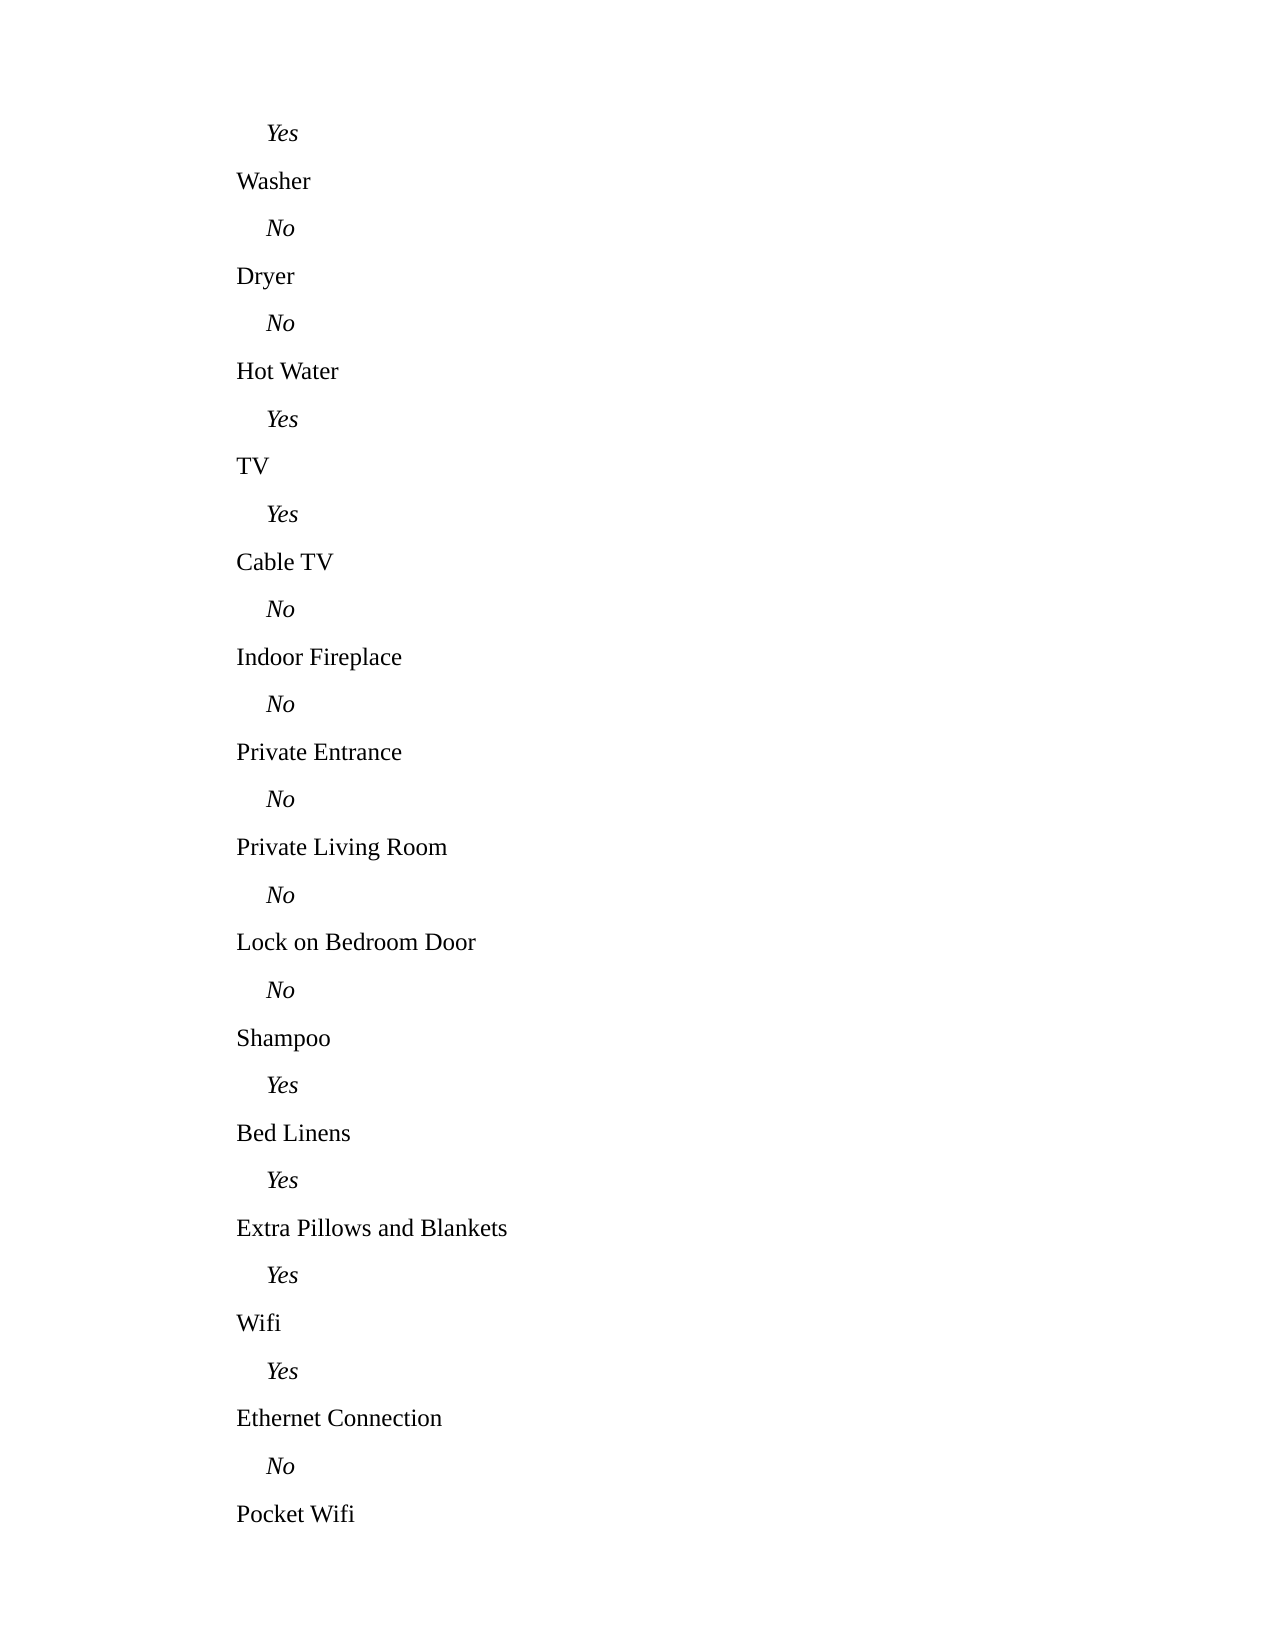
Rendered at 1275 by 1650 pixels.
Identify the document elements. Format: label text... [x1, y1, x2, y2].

text Cable TV [118, 547, 1157, 575]
text Ethernet Connection [118, 1403, 1157, 1432]
text No [118, 880, 1157, 908]
text Pocket Wifi [118, 1499, 1157, 1527]
text No [118, 213, 1157, 242]
text Washer [118, 166, 1157, 194]
text Hot Water [118, 356, 1157, 385]
text Lock on Bedroom Door [118, 927, 1157, 956]
text Yes [118, 1165, 1157, 1194]
text Yes [118, 1261, 1157, 1289]
text Yes [118, 1356, 1157, 1384]
text No [118, 1451, 1157, 1480]
text Bed Linens [118, 1118, 1157, 1147]
text TV [118, 451, 1157, 480]
text Indoor Fireplace [118, 642, 1157, 671]
text Yes [118, 499, 1157, 528]
text Private Entrance [118, 737, 1157, 766]
text No [118, 308, 1157, 337]
text Yes [118, 404, 1157, 432]
text Dryer [118, 261, 1157, 290]
text Yes [118, 1070, 1157, 1099]
text Wifi [118, 1308, 1157, 1337]
text No [118, 689, 1157, 718]
text No [118, 975, 1157, 1004]
text Shampoo [118, 1023, 1157, 1051]
text Extra Pillows and Blankets [118, 1213, 1157, 1242]
text No [118, 784, 1157, 813]
text Yes [118, 118, 1157, 147]
text No [118, 594, 1157, 623]
text Private Living Room [118, 832, 1157, 861]
